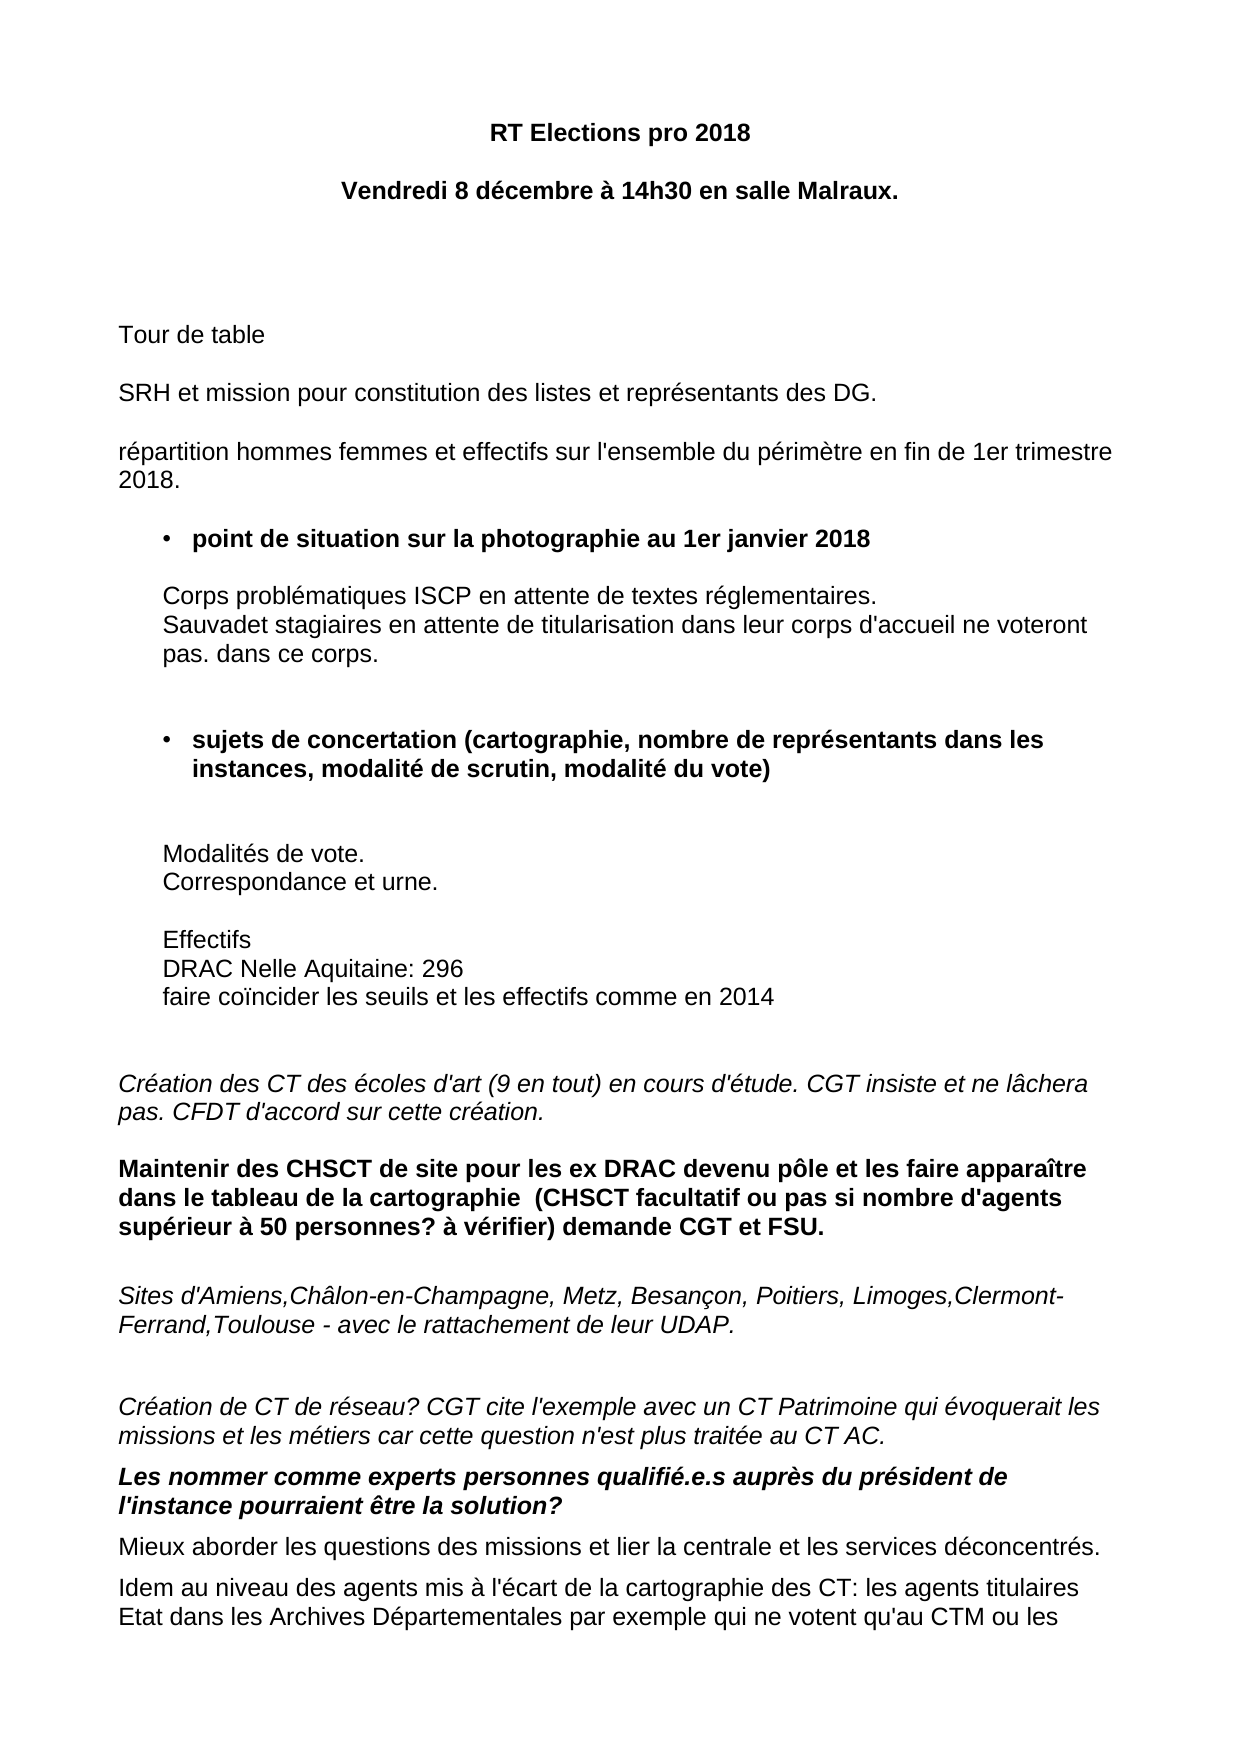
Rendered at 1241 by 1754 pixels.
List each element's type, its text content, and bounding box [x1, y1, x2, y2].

text Création de CT de réseau? CGT cite l'exemple avec un CT Patrimoine qui évoquerait les missions et les métiers car cette question n'est plus traitée au CT AC. [118, 1392, 1122, 1449]
text répartition hommes femmes et effectifs sur l'ensemble du périmètre en fin de 1er trimestre 2018. [118, 437, 1122, 494]
text Correspondance et urne. [162, 867, 1122, 896]
list point de situation sur la photographie au 1er janvier 2018 [162, 523, 1122, 552]
text Création des CT des écoles d'art (9 en tout) en cours d'étude. CGT insiste et ne lâchera pas. CFDT d'accord sur cette création. [118, 1068, 1122, 1126]
text SRH et mission pour constitution des listes et représentants des DG. [118, 378, 1122, 407]
text Modalités de vote. [162, 838, 1122, 867]
text Vendredi 8 décembre à 14h30 en salle Malraux. [118, 176, 1122, 233]
text faire coïncider les seuils et les effectifs comme en 2014 [162, 982, 1122, 1011]
text Sauvadet stagiaires en attente de titularisation dans leur corps d'accueil ne voteront pas. dans ce corps. [162, 610, 1122, 667]
list sujets de concertation (cartographie, nombre de représentants dans les instances, modalité de scrutin, modalité du vote) [162, 725, 1122, 782]
text Tour de table [118, 320, 1122, 349]
text RT Elections pro 2018 [118, 118, 1122, 147]
text Mieux aborder les questions des missions et lier la centrale et les services déconcentrés. [118, 1532, 1122, 1561]
text Corps problématiques ISCP en attente de textes réglementaires. [162, 581, 1122, 610]
text Maintenir des CHSCT de site pour les ex DRAC devenu pôle et les faire apparaître dans le tableau de la cartographie (CHSCT facultatif ou pas si nombre d'agents supérieur à 50 personnes? à vérifier) demande CGT et FSU. [118, 1154, 1122, 1240]
text DRAC Nelle Aquitaine: 296 [162, 953, 1122, 982]
text Sites d'Amiens,Châlon-en-Champagne, Metz, Besançon, Poitiers, Limoges,Clermont-Ferrand,Toulouse - avec le rattachement de leur UDAP. [118, 1281, 1122, 1338]
text Les nommer comme experts personnes qualifié.e.s auprès du président de l'instance pourraient être la solution? [118, 1462, 1122, 1519]
text Effectifs [162, 925, 1122, 953]
text Idem au niveau des agents mis à l'écart de la cartographie des CT: les agents titulaires Etat dans les Archives Départementales par exemple qui ne votent qu'au CTM ou les [118, 1573, 1122, 1631]
